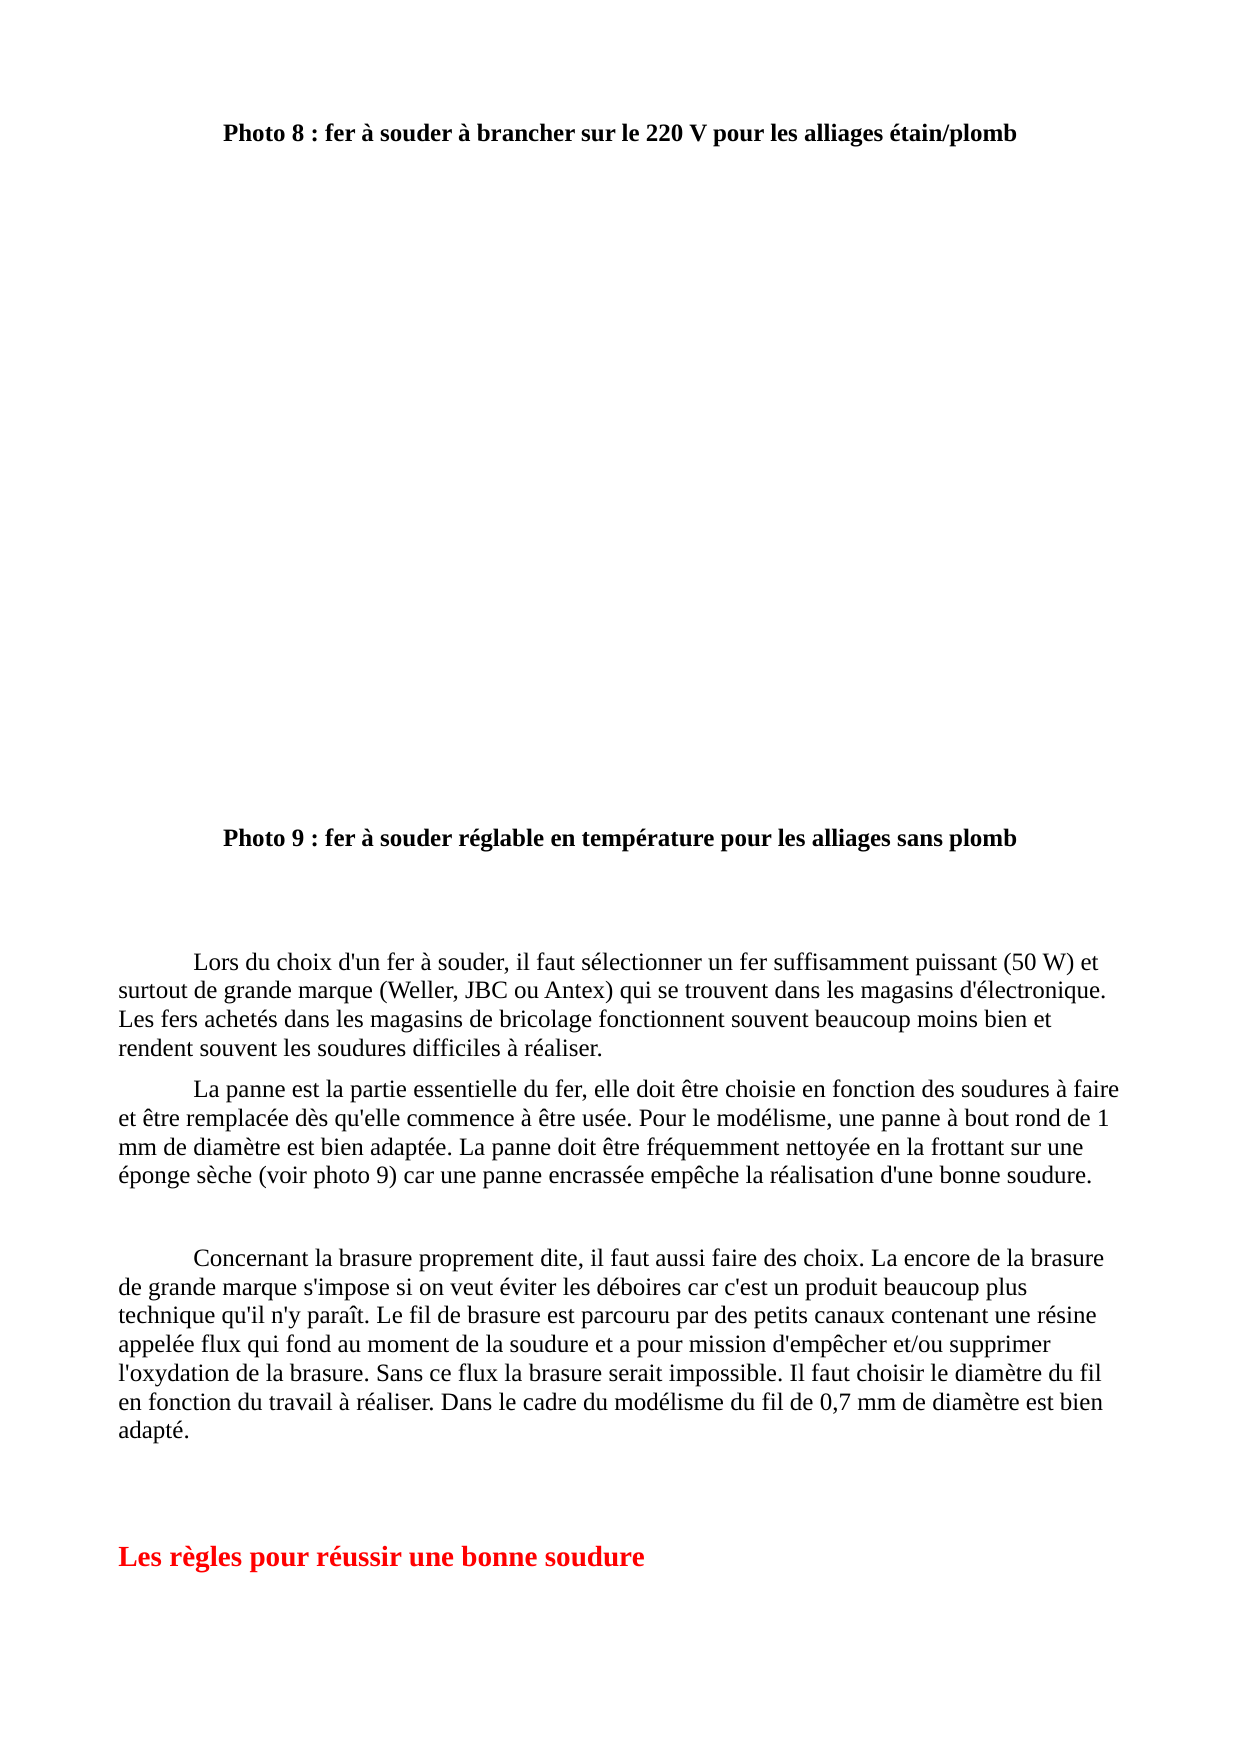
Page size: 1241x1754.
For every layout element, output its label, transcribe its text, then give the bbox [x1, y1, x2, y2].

text Lors du choix d'un fer à souder, il faut sélectionner un fer suffisamment puissant (50 W) et surtout de grande marque (Weller, JBC ou Antex) qui se trouvent dans les magasins d'électronique. Les fers achetés dans les magasins de bricolage fonctionnent souvent beaucoup moins bien et rendent souvent les soudures difficiles à réaliser. [118, 947, 1122, 1062]
text Photo 8 : fer à souder à brancher sur le 220 V pour les alliages étain/plomb [118, 118, 1122, 147]
text Photo 9 : fer à souder réglable en température pour les alliages sans plomb [118, 823, 1122, 852]
text Concernant la brasure proprement dite, il faut aussi faire des choix. La encore de la brasure de grande marque s'impose si on veut éviter les déboires car c'est un produit beaucoup plus technique qu'il n'y paraît. Le fil de brasure est parcouru par des petits canaux contenant une résine appelée flux qui fond au moment de la soudure et a pour mission d'empêcher et/ou supprimer l'oxydation de la brasure. Sans ce flux la brasure serait impossible. Il faut choisir le diamètre du fil en fonction du travail à réaliser. Dans le cadre du modélisme du fil de 0,7 mm de diamètre est bien adapté. [118, 1243, 1122, 1444]
text La panne est la partie essentielle du fer, elle doit être choisie en fonction des soudures à faire et être remplacée dès qu'elle commence à être usée. Pour le modélisme, une panne à bout rond de 1 mm de diamètre est bien adaptée. La panne doit être fréquemment nettoyée en la frottant sur une éponge sèche (voir photo 9) car une panne encrassée empêche la réalisation d'une bonne soudure. [118, 1074, 1122, 1189]
text Les règles pour réussir une bonne soudure [118, 1539, 1122, 1573]
